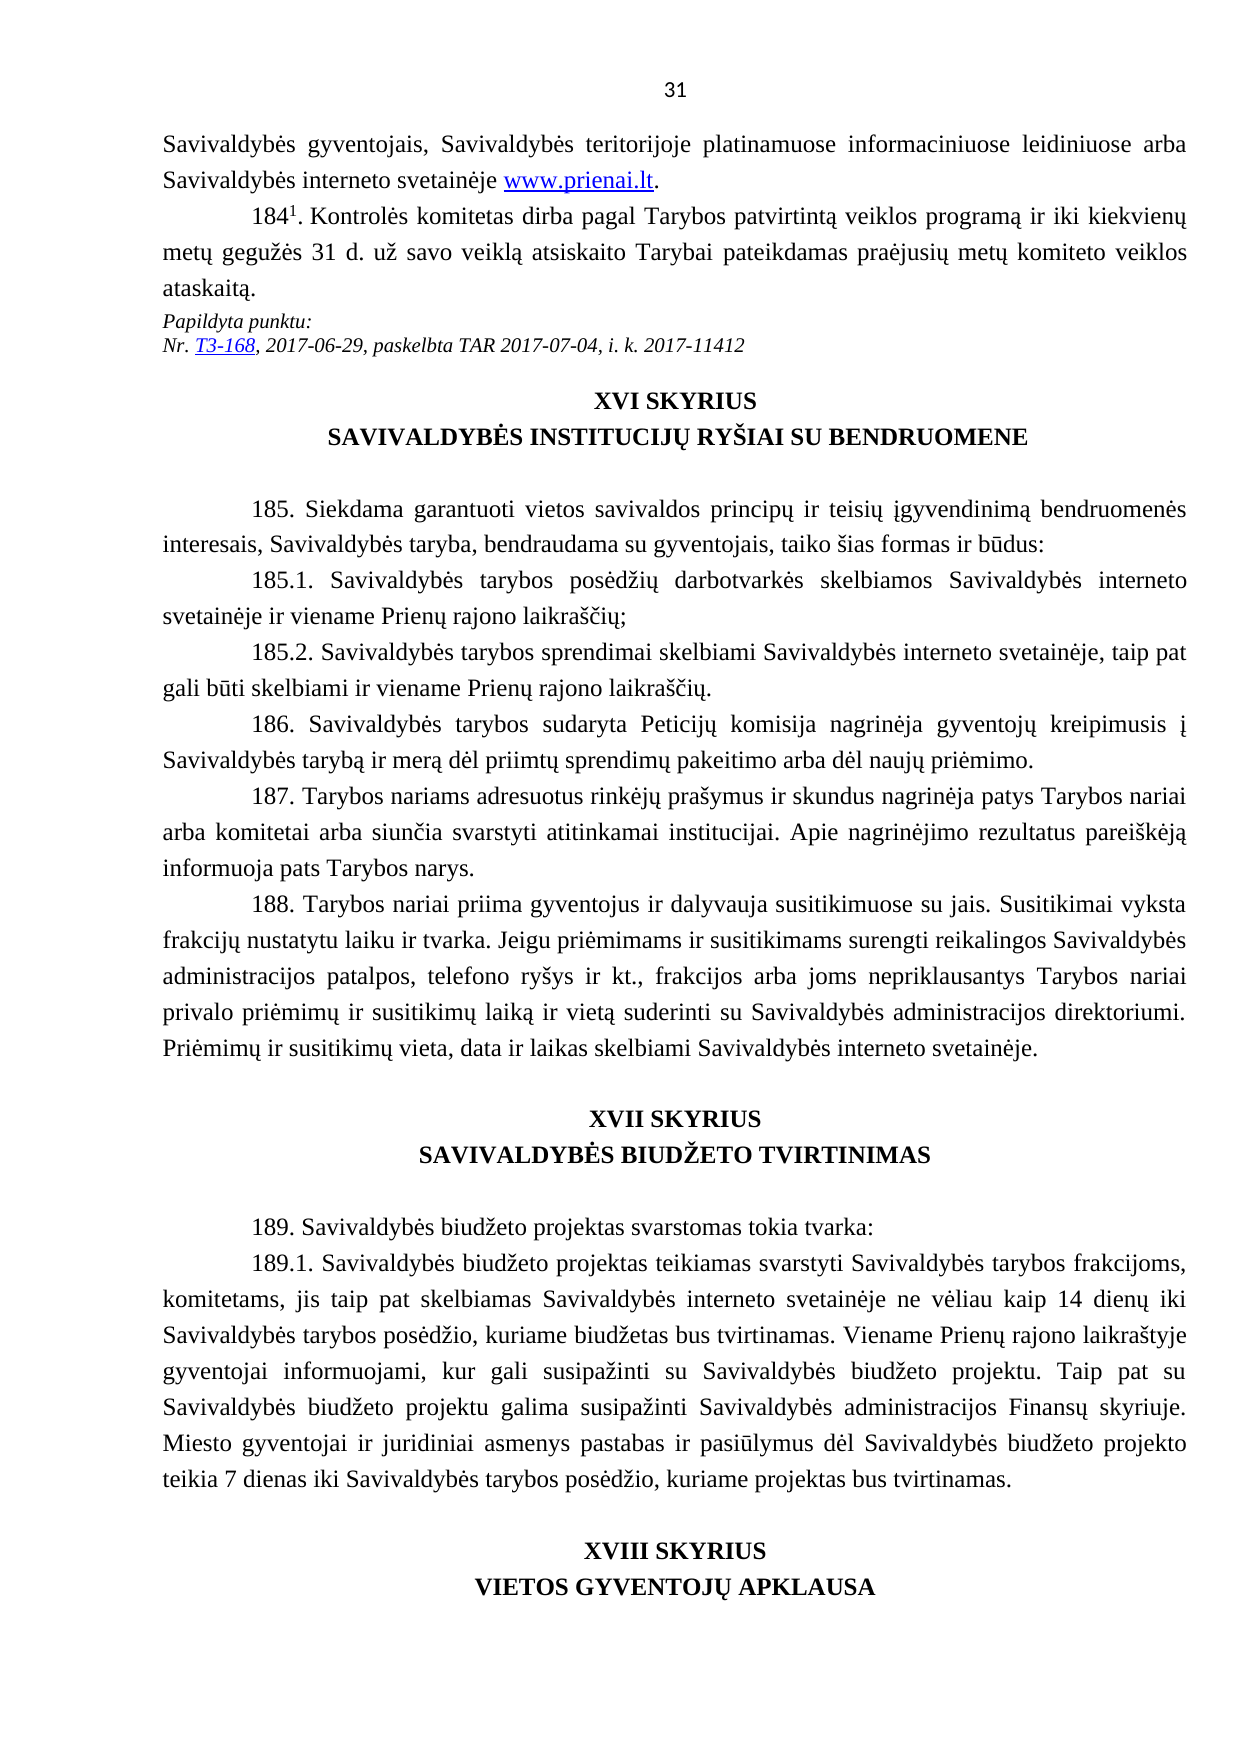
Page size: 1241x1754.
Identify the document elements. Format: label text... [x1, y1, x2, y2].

text 185.1. Savivaldybės tarybos posėdžių darbotvarkės skelbiamos Savivaldybės interneto svetainėje ir viename Prienų rajono laikraščių; [162, 566, 1187, 630]
text 187. Tarybos nariams adresuotus rinkėjų prašymus ir skundus nagrinėja patys Tarybos nariai arba komitetai arba siunčia svarstyti atitinkamai institucijai. Apie nagrinėjimo rezultatus pareiškėją informuoja pats Tarybos narys. [162, 781, 1187, 882]
text 188. Tarybos nariai priima gyventojus ir dalyvauja susitikimuose su jais. Susitikimai vyksta frakcijų nustatytu laiku ir tvarka. Jeigu priėmimams ir susitikimams surengti reikalingos Savivaldybės administracijos patalpos, telefono ryšys ir kt., frakcijos arba joms nepriklausantys Tarybos nariai privalo priėmimų ir susitikimų laiką ir vietą suderinti su Savivaldybės administracijos direktoriumi. Priėmimų ir susitikimų vieta, data ir laikas skelbiami Savivaldybės interneto svetainėje. [162, 889, 1187, 1061]
text VIETOS GYVENTOJŲ APKLAUSA [162, 1572, 1187, 1601]
text SAVIVALDYBĖS BIUDŽETO TVIRTINIMAS [162, 1141, 1187, 1169]
text XVII SKYRIUS [162, 1104, 1187, 1133]
text XVIII SKYRIUS [162, 1536, 1187, 1564]
text Nr. T3-168, 2017-06-29, paskelbta TAR 2017-07-04, i. k. 2017-11412 [162, 333, 1187, 357]
text 189.1. Savivaldybės biudžeto projektas teikiamas svarstyti Savivaldybės tarybos frakcijoms, komitetams, jis taip pat skelbiamas Savivaldybės interneto svetainėje ne vėliau kaip 14 dienų iki Savivaldybės tarybos posėdžio, kuriame biudžetas bus tvirtinamas. Viename Prienų rajono laikraštyje gyventojai informuojami, kur gali susipažinti su Savivaldybės biudžeto projektu. Taip pat su Savivaldybės biudžeto projektu galima susipažinti Savivaldybės administracijos Finansų skyriuje. Miesto gyventojai ir juridiniai asmenys pastabas ir pasiūlymus dėl Savivaldybės biudžeto projekto teikia 7 dienas iki Savivaldybės tarybos posėdžio, kuriame projektas bus tvirtinamas. [162, 1248, 1187, 1493]
text 1841. Kontrolės komitetas dirba pagal Tarybos patvirtintą veiklos programą ir iki kiekvienų metų gegužės 31 d. už savo veiklą atsiskaito Tarybai pateikdamas praėjusių metų komiteto veiklos ataskaitą. [162, 201, 1187, 302]
text 186. Savivaldybės tarybos sudaryta Peticijų komisija nagrinėja gyventojų kreipimusis į Savivaldybės tarybą ir merą dėl priimtų sprendimų pakeitimo arba dėl naujų priėmimo. [162, 709, 1187, 774]
text 189. Savivaldybės biudžeto projektas svarstomas tokia tvarka: [162, 1212, 1187, 1241]
text 185.2. Savivaldybės tarybos sprendimai skelbiami Savivaldybės interneto svetainėje, taip pat gali būti skelbiami ir viename Prienų rajono laikraščių. [162, 637, 1187, 702]
text XVI SKYRIUS [162, 386, 1187, 414]
text Papildyta punktu: [162, 309, 1187, 333]
text savivaldybės institucijų ryšiai su bendruomene [162, 422, 1187, 451]
text Savivaldybės gyventojais, Savivaldybės teritorijoje platinamuose informaciniuose leidiniuose arba Savivaldybės interneto svetainėje www.prienai.lt. [162, 129, 1187, 194]
text 185. Siekdama garantuoti vietos savivaldos principų ir teisių įgyvendinimą bendruomenės interesais, Savivaldybės taryba, bendraudama su gyventojais, taiko šias formas ir būdus: [162, 494, 1187, 558]
